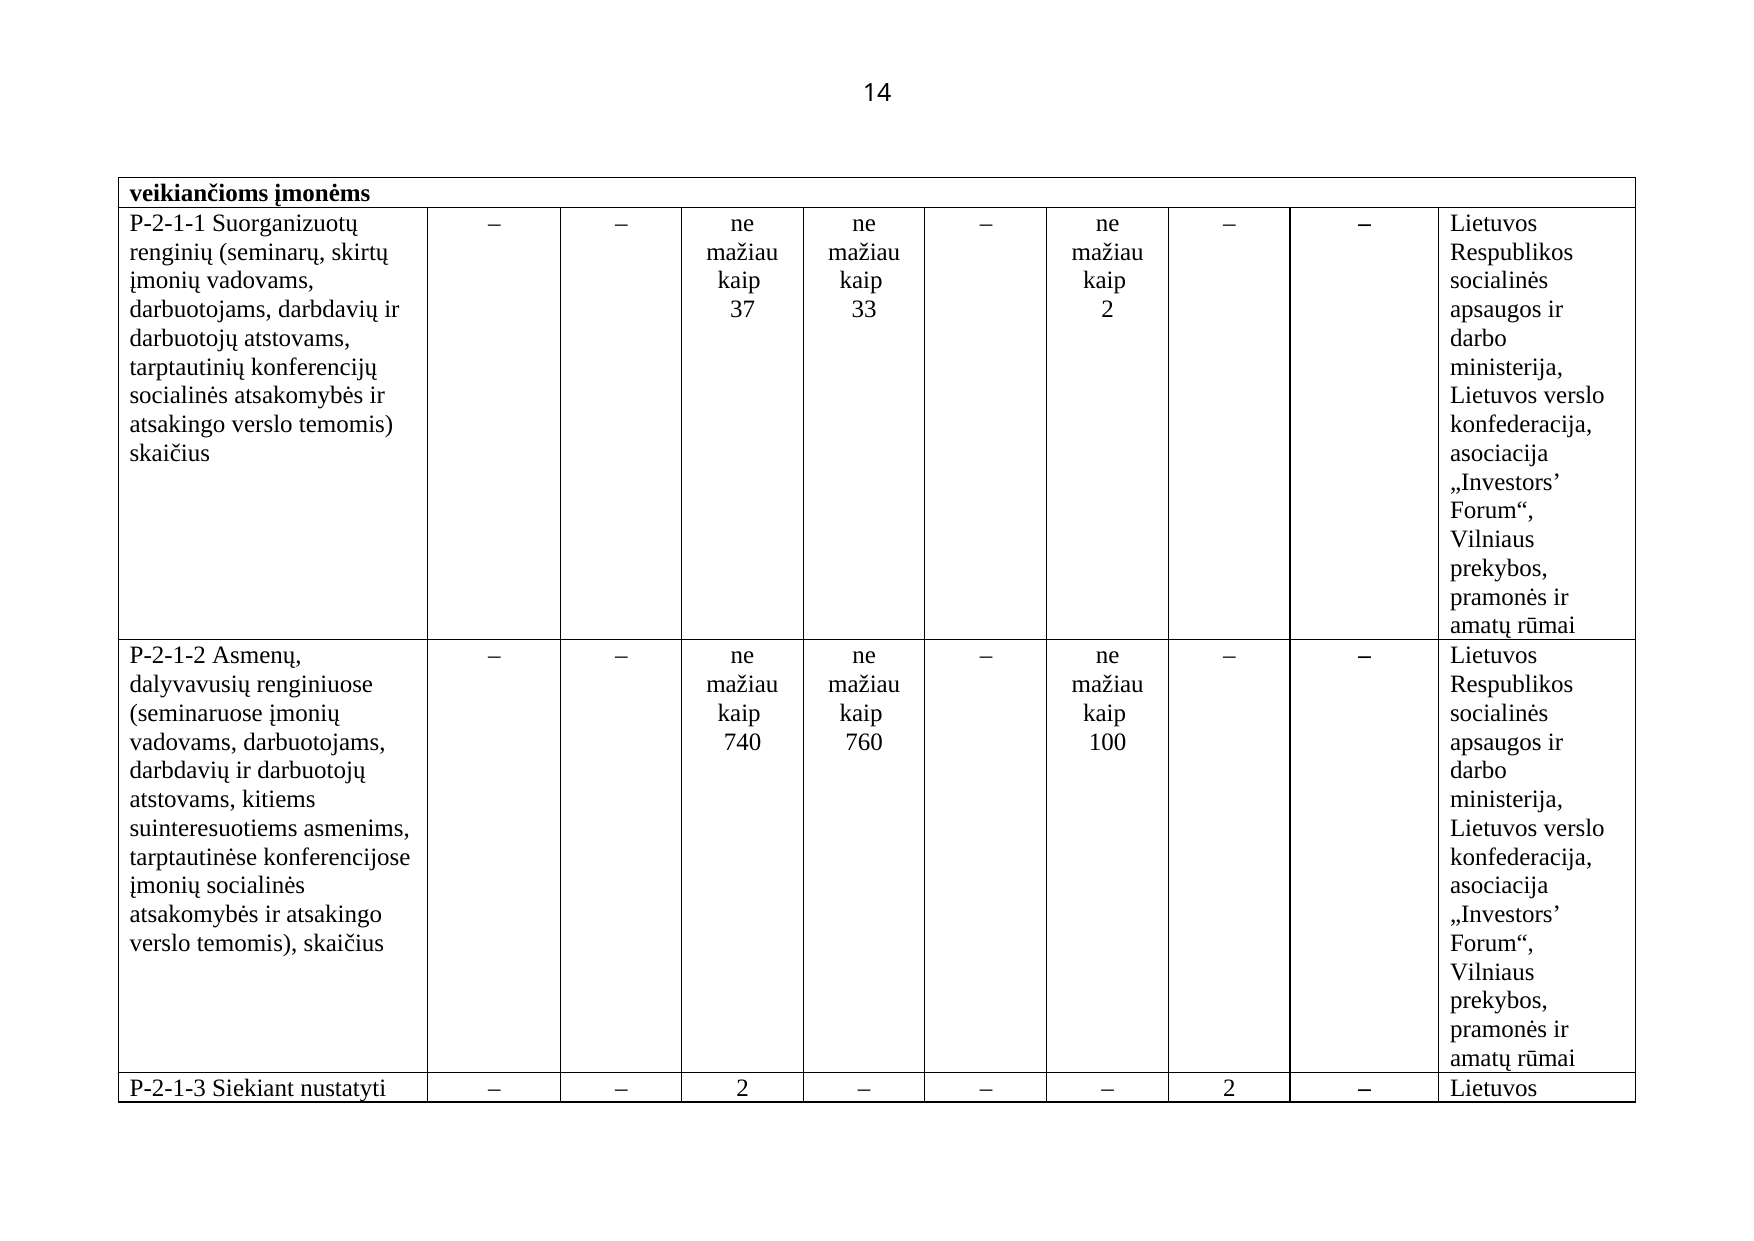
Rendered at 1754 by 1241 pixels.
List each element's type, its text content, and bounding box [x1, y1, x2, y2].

table_cell ne mažiau kaip 740 [682, 640, 803, 1072]
table_cell veikiančioms įmonėms [119, 178, 1635, 207]
table_cell ne mažiau kaip 2 [1047, 208, 1168, 639]
table_cell – [428, 1073, 560, 1101]
table_cell – [1169, 640, 1289, 1072]
table_cell 2 [682, 1073, 803, 1101]
table_cell – [925, 208, 1046, 639]
table_cell ne mažiau kaip 760 [804, 640, 924, 1072]
table_cell – [1291, 640, 1438, 1072]
table_cell – [1291, 1073, 1438, 1101]
table_cell – [428, 640, 560, 1072]
table_cell – [804, 1073, 924, 1101]
table_cell – [561, 1073, 681, 1101]
table_cell – [1047, 1073, 1168, 1101]
table_cell – [561, 208, 681, 639]
table_cell 2 [1169, 1073, 1289, 1101]
table_cell P-2-1-2 Asmenų, dalyvavusių renginiuose (seminaruose įmonių vadovams, darbuotojams, darbdavių ir darbuotojų atstovams, kitiems suinteresuotiems asmenims, tarptautinėse konferencijose įmonių socialinės atsakomybės ir atsakingo verslo temomis), skaičius [119, 640, 427, 1072]
table_cell ne mažiau kaip 33 [804, 208, 924, 639]
table_cell P-2-1-3 Siekiant nustatyti [119, 1073, 427, 1101]
table_cell P-2-1-1 Suorganizuotų renginių (seminarų, skirtų įmonių vadovams, darbuotojams, darbdavių ir darbuotojų atstovams, tarptautinių konferencijų socialinės atsakomybės ir atsakingo verslo temomis) skaičius [119, 208, 427, 639]
table_cell Lietuvos Respublikos socialinės apsaugos ir darbo ministerija, Lietuvos verslo konfederacija, asociacija „Investorsʼ Forum“, Vilniaus prekybos, pramonės ir amatų rūmai [1439, 640, 1635, 1072]
table_cell ne mažiau kaip 37 [682, 208, 803, 639]
table_cell Lietuvos Respublikos socialinės apsaugos ir darbo ministerija, Lietuvos verslo konfederacija, asociacija „Investorsʼ Forum“, Vilniaus prekybos, pramonės ir amatų rūmai [1439, 208, 1635, 639]
table_cell – [925, 640, 1046, 1072]
table_cell – [1169, 208, 1289, 639]
table_cell Lietuvos [1439, 1073, 1635, 1101]
table_cell ne mažiau kaip 100 [1047, 640, 1168, 1072]
table_cell – [428, 208, 560, 639]
table_cell – [1291, 208, 1438, 639]
table_cell – [561, 640, 681, 1072]
table_cell – [925, 1073, 1046, 1101]
